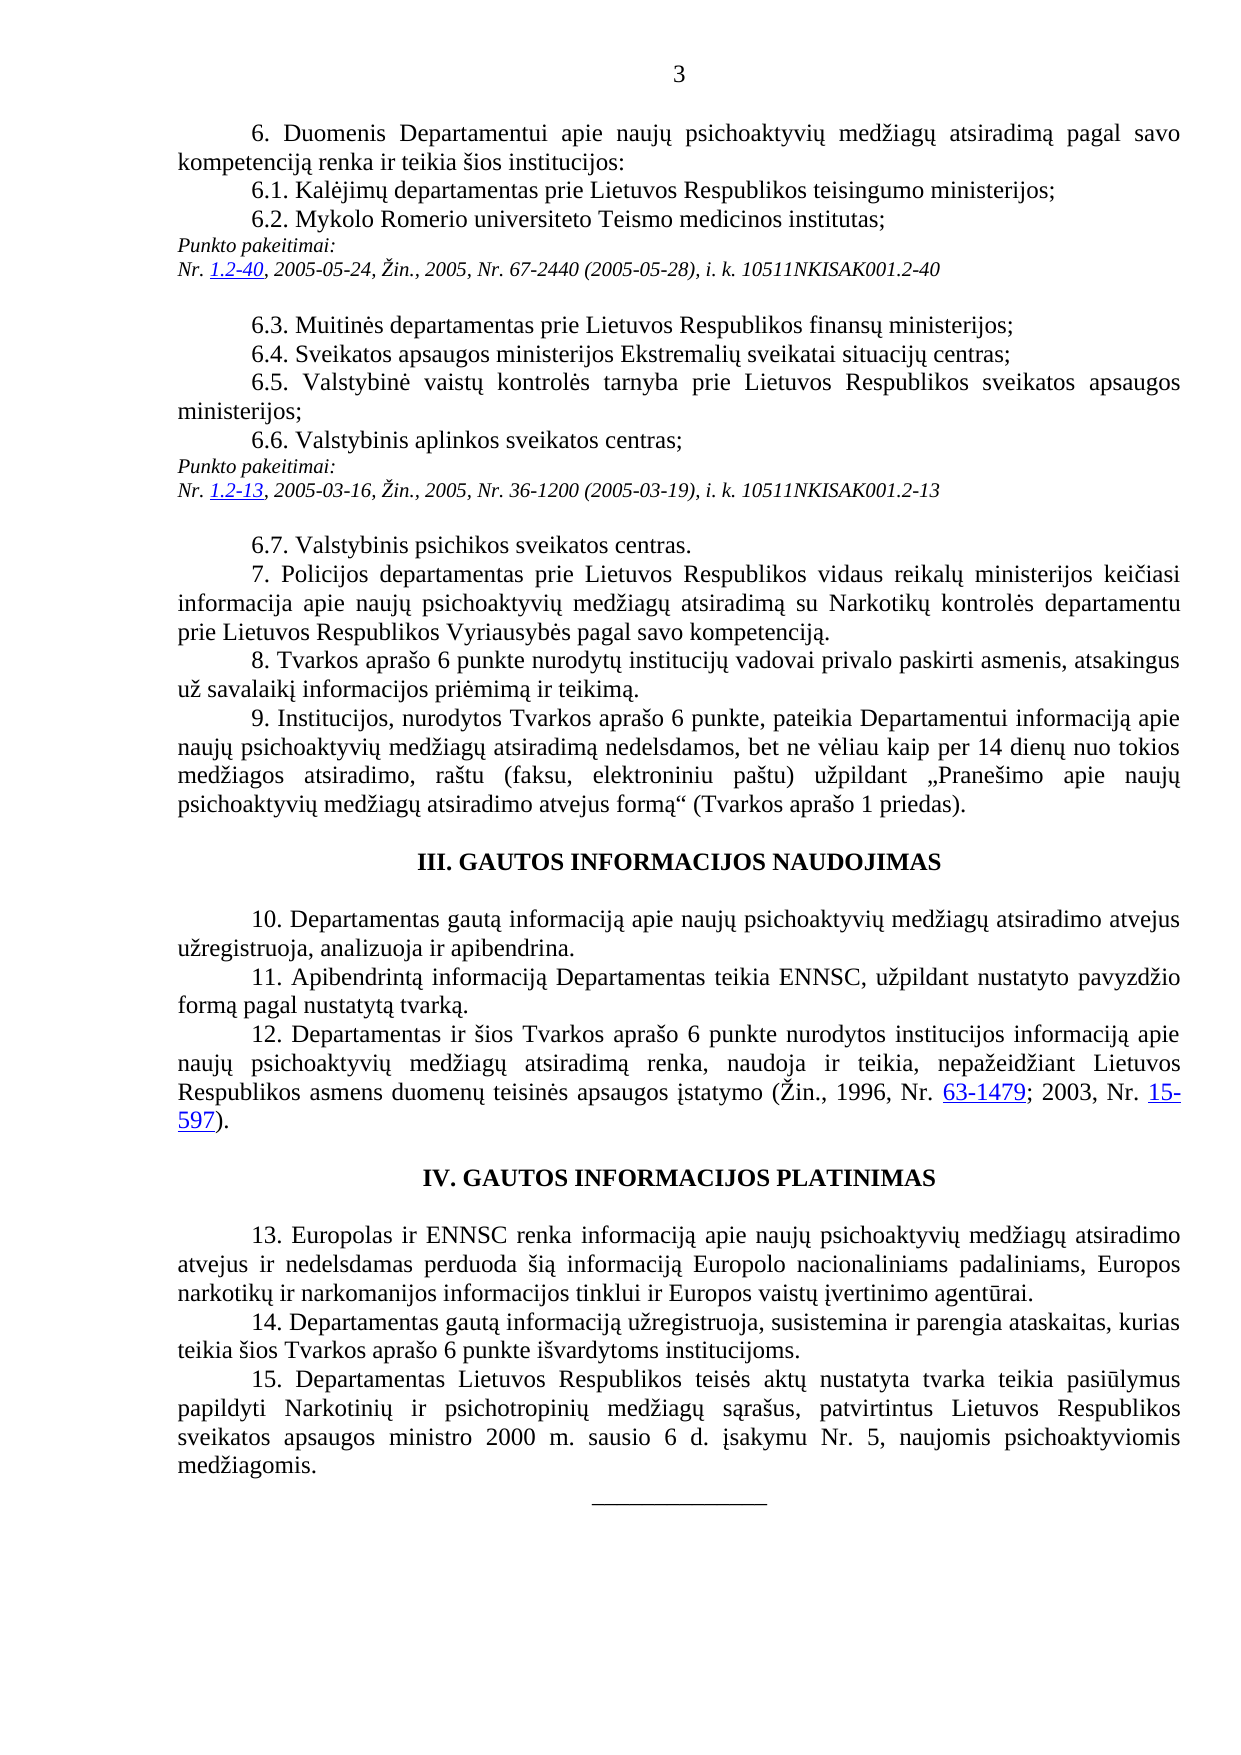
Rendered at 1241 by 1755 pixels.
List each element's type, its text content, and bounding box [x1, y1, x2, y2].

text 6.1. Kalėjimų departamentas prie Lietuvos Respublikos teisingumo ministerijos; [177, 176, 1181, 204]
text 12. Departamentas ir šios Tvarkos aprašo 6 punkte nurodytos institucijos informaciją apie naujų psichoaktyvių medžiagų atsiradimą renka, naudoja ir teikia, nepažeidžiant Lietuvos Respublikos asmens duomenų teisinės apsaugos įstatymo (Žin., 1996, Nr. 63-1479; 2003, Nr. 15-597). [177, 1019, 1181, 1134]
text 15. Departamentas Lietuvos Respublikos teisės aktų nustatyta tvarka teikia pasiūlymus papildyti Narkotinių ir psichotropinių medžiagų sąrašus, patvirtintus Lietuvos Respublikos sveikatos apsaugos ministro 2000 m. sausio 6 d. įsakymu Nr. 5, naujomis psichoaktyviomis medžiagomis. [177, 1364, 1181, 1479]
text Punkto pakeitimai: [177, 454, 1181, 478]
text 11. Apibendrintą informaciją Departamentas teikia ENNSC, užpildant nustatyto pavyzdžio formą pagal nustatytą tvarką. [177, 962, 1181, 1019]
text IV. GAUTOS INFORMACIJOS PLATINIMAS [177, 1163, 1181, 1192]
text 6.3. Muitinės departamentas prie Lietuvos Respublikos finansų ministerijos; [177, 310, 1181, 339]
text 13. Europolas ir ENNSC renka informaciją apie naujų psichoaktyvių medžiagų atsiradimo atvejus ir nedelsdamas perduoda šią informaciją Europolo nacionaliniams padaliniams, Europos narkotikų ir narkomanijos informacijos tinklui ir Europos vaistų įvertinimo agentūrai. [177, 1221, 1181, 1307]
text ______________ [177, 1479, 1181, 1508]
text 6. Duomenis Departamentui apie naujų psichoaktyvių medžiagų atsiradimą pagal savo kompetenciją renka ir teikia šios institucijos: [177, 118, 1181, 176]
text 6.6. Valstybinis aplinkos sveikatos centras; [177, 425, 1181, 454]
text 10. Departamentas gautą informaciją apie naujų psichoaktyvių medžiagų atsiradimo atvejus užregistruoja, analizuoja ir apibendrina. [177, 904, 1181, 962]
text 14. Departamentas gautą informaciją užregistruoja, susistemina ir parengia ataskaitas, kurias teikia šios Tvarkos aprašo 6 punkte išvardytoms institucijoms. [177, 1307, 1181, 1364]
text Nr. 1.2-13, 2005-03-16, Žin., 2005, Nr. 36-1200 (2005-03-19), i. k. 10511NKISAK001.2-13 [177, 478, 1181, 502]
text Nr. 1.2-40, 2005-05-24, Žin., 2005, Nr. 67-2440 (2005-05-28), i. k. 10511NKISAK001.2-40 [177, 257, 1181, 281]
text 8. Tvarkos aprašo 6 punkte nurodytų institucijų vadovai privalo paskirti asmenis, atsakingus už savalaikį informacijos priėmimą ir teikimą. [177, 646, 1181, 703]
text 6.7. Valstybinis psichikos sveikatos centras. [177, 531, 1181, 559]
text 6.2. Mykolo Romerio universiteto Teismo medicinos institutas; [177, 204, 1181, 233]
text 6.5. Valstybinė vaistų kontrolės tarnyba prie Lietuvos Respublikos sveikatos apsaugos ministerijos; [177, 367, 1181, 425]
text Punkto pakeitimai: [177, 233, 1181, 257]
text III. GAUTOS INFORMACIJOS NAUDOJIMAS [177, 847, 1181, 876]
text 6.4. Sveikatos apsaugos ministerijos Ekstremalių sveikatai situacijų centras; [177, 339, 1181, 367]
text 9. Institucijos, nurodytos Tvarkos aprašo 6 punkte, pateikia Departamentui informaciją apie naujų psichoaktyvių medžiagų atsiradimą nedelsdamos, bet ne vėliau kaip per 14 dienų nuo tokios medžiagos atsiradimo, raštu (faksu, elektroniniu paštu) užpildant „Pranešimo apie naujų psichoaktyvių medžiagų atsiradimo atvejus formą“ (Tvarkos aprašo 1 priedas). [177, 703, 1181, 818]
text 7. Policijos departamentas prie Lietuvos Respublikos vidaus reikalų ministerijos keičiasi informacija apie naujų psichoaktyvių medžiagų atsiradimą su Narkotikų kontrolės departamentu prie Lietuvos Respublikos Vyriausybės pagal savo kompetenciją. [177, 559, 1181, 646]
